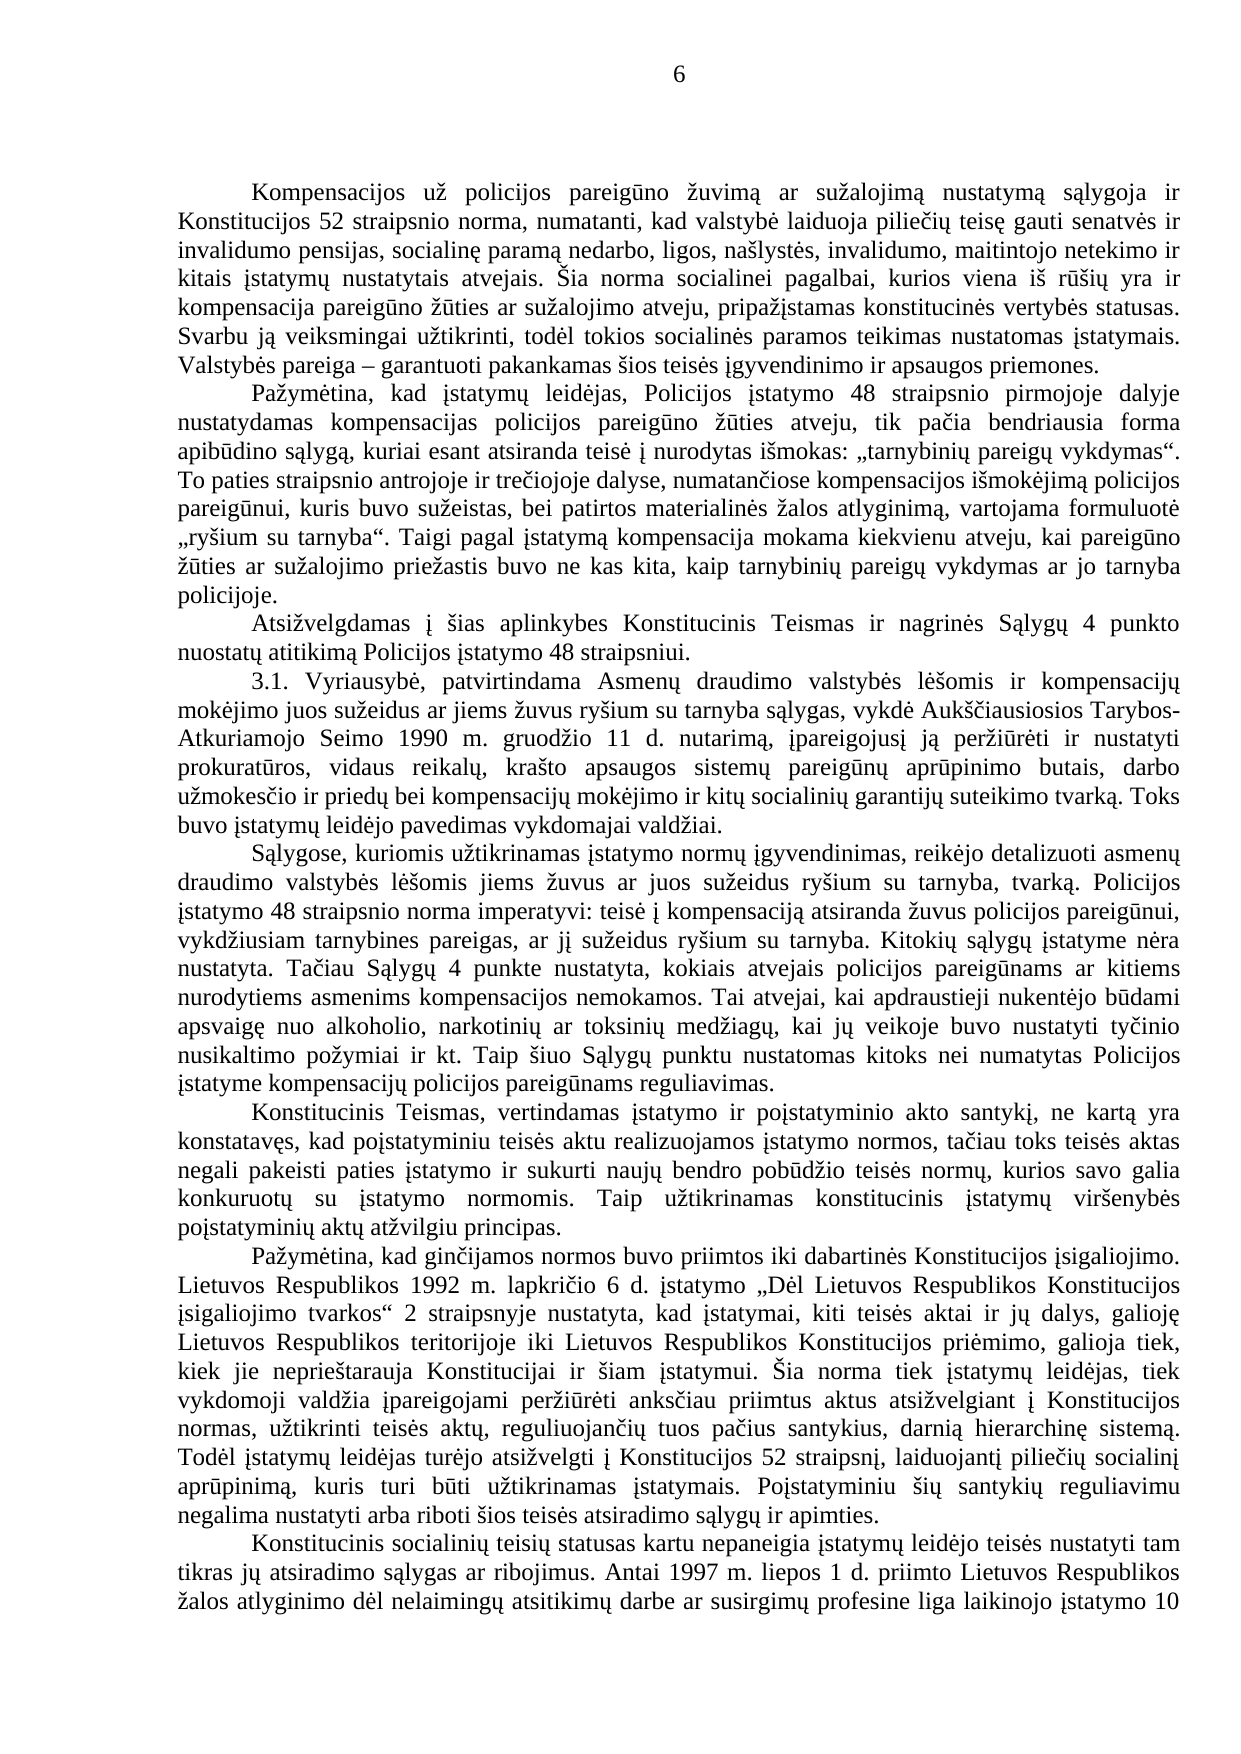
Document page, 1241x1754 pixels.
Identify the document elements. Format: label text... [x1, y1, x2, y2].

text Sąlygose, kuriomis užtikrinamas įstatymo normų įgyvendinimas, reikėjo detalizuoti asmenų draudimo valstybės lėšomis jiems žuvus ar juos sužeidus ryšium su tarnyba, tvarką. Policijos įstatymo 48 straipsnio norma imperatyvi: teisė į kompensaciją atsiranda žuvus policijos pareigūnui, vykdžiusiam tarnybines pareigas, ar jį sužeidus ryšium su tarnyba. Kitokių sąlygų įstatyme nėra nustatyta. Tačiau Sąlygų 4 punkte nustatyta, kokiais atvejais policijos pareigūnams ar kitiems nurodytiems asmenims kompensacijos nemokamos. Tai atvejai, kai apdraustieji nukentėjo būdami apsvaigę nuo alkoholio, narkotinių ar toksinių medžiagų, kai jų veikoje buvo nustatyti tyčinio nusikaltimo požymiai ir kt. Taip šiuo Sąlygų punktu nustatomas kitoks nei numatytas Policijos įstatyme kompensacijų policijos pareigūnams reguliavimas. [177, 838, 1181, 1097]
text Pažymėtina, kad ginčijamos normos buvo priimtos iki dabartinės Konstitucijos įsigaliojimo. Lietuvos Respublikos 1992 m. lapkričio 6 d. įstatymo „Dėl Lietuvos Respublikos Konstitucijos įsigaliojimo tvarkos“ 2 straipsnyje nustatyta, kad įstatymai, kiti teisės aktai ir jų dalys, galioję Lietuvos Respublikos teritorijoje iki Lietuvos Respublikos Konstitucijos priėmimo, galioja tiek, kiek jie neprieštarauja Konstitucijai ir šiam įstatymui. Šia norma tiek įstatymų leidėjas, tiek vykdomoji valdžia įpareigojami peržiūrėti anksčiau priimtus aktus atsižvelgiant į Konstitucijos normas, užtikrinti teisės aktų, reguliuojančių tuos pačius santykius, darnią hierarchinę sistemą. Todėl įstatymų leidėjas turėjo atsižvelgti į Konstitucijos 52 straipsnį, laiduojantį piliečių socialinį aprūpinimą, kuris turi būti užtikrinamas įstatymais. Poįstatyminiu šių santykių reguliavimu negalima nustatyti arba riboti šios teisės atsiradimo sąlygų ir apimties. [177, 1241, 1181, 1528]
text Kompensacijos už policijos pareigūno žuvimą ar sužalojimą nustatymą sąlygoja ir Konstitucijos 52 straipsnio norma, numatanti, kad valstybė laiduoja piliečių teisę gauti senatvės ir invalidumo pensijas, socialinę paramą nedarbo, ligos, našlystės, invalidumo, maitintojo netekimo ir kitais įstatymų nustatytais atvejais. Šia norma socialinei pagalbai, kurios viena iš rūšių yra ir kompensacija pareigūno žūties ar sužalojimo atveju, pripažįstamas konstitucinės vertybės statusas. Svarbu ją veiksmingai užtikrinti, todėl tokios socialinės paramos teikimas nustatomas įstatymais. Valstybės pareiga – garantuoti pakankamas šios teisės įgyvendinimo ir apsaugos priemones. [177, 177, 1181, 378]
text Atsižvelgdamas į šias aplinkybes Konstitucinis Teismas ir nagrinės Sąlygų 4 punkto nuostatų atitikimą Policijos įstatymo 48 straipsniui. [177, 608, 1181, 666]
text Konstitucinis socialinių teisių statusas kartu nepaneigia įstatymų leidėjo teisės nustatyti tam tikras jų atsiradimo sąlygas ar ribojimus. Antai 1997 m. liepos 1 d. priimto Lietuvos Respublikos žalos atlyginimo dėl nelaimingų atsitikimų darbe ar susirgimų profesine liga laikinojo įstatymo 10 [177, 1528, 1181, 1615]
text Pažymėtina, kad įstatymų leidėjas, Policijos įstatymo 48 straipsnio pirmojoje dalyje nustatydamas kompensacijas policijos pareigūno žūties atveju, tik pačia bendriausia forma apibūdino sąlygą, kuriai esant atsiranda teisė į nurodytas išmokas: „tarnybinių pareigų vykdymas“. To paties straipsnio antrojoje ir trečiojoje dalyse, numatančiose kompensacijos išmokėjimą policijos pareigūnui, kuris buvo sužeistas, bei patirtos materialinės žalos atlyginimą, vartojama formuluotė „ryšium su tarnyba“. Taigi pagal įstatymą kompensacija mokama kiekvienu atveju, kai pareigūno žūties ar sužalojimo priežastis buvo ne kas kita, kaip tarnybinių pareigų vykdymas ar jo tarnyba policijoje. [177, 378, 1181, 608]
text 3.1. Vyriausybė, patvirtindama Asmenų draudimo valstybės lėšomis ir kompensacijų mokėjimo juos sužeidus ar jiems žuvus ryšium su tarnyba sąlygas, vykdė Aukščiausiosios Tarybos-Atkuriamojo Seimo 1990 m. gruodžio 11 d. nutarimą, įpareigojusį ją peržiūrėti ir nustatyti prokuratūros, vidaus reikalų, krašto apsaugos sistemų pareigūnų aprūpinimo butais, darbo užmokesčio ir priedų bei kompensacijų mokėjimo ir kitų socialinių garantijų suteikimo tvarką. Toks buvo įstatymų leidėjo pavedimas vykdomajai valdžiai. [177, 666, 1181, 838]
text Konstitucinis Teismas, vertindamas įstatymo ir poįstatyminio akto santykį, ne kartą yra konstatavęs, kad poįstatyminiu teisės aktu realizuojamos įstatymo normos, tačiau toks teisės aktas negali pakeisti paties įstatymo ir sukurti naujų bendro pobūdžio teisės normų, kurios savo galia konkuruotų su įstatymo normomis. Taip užtikrinamas konstitucinis įstatymų viršenybės poįstatyminių aktų atžvilgiu principas. [177, 1097, 1181, 1241]
